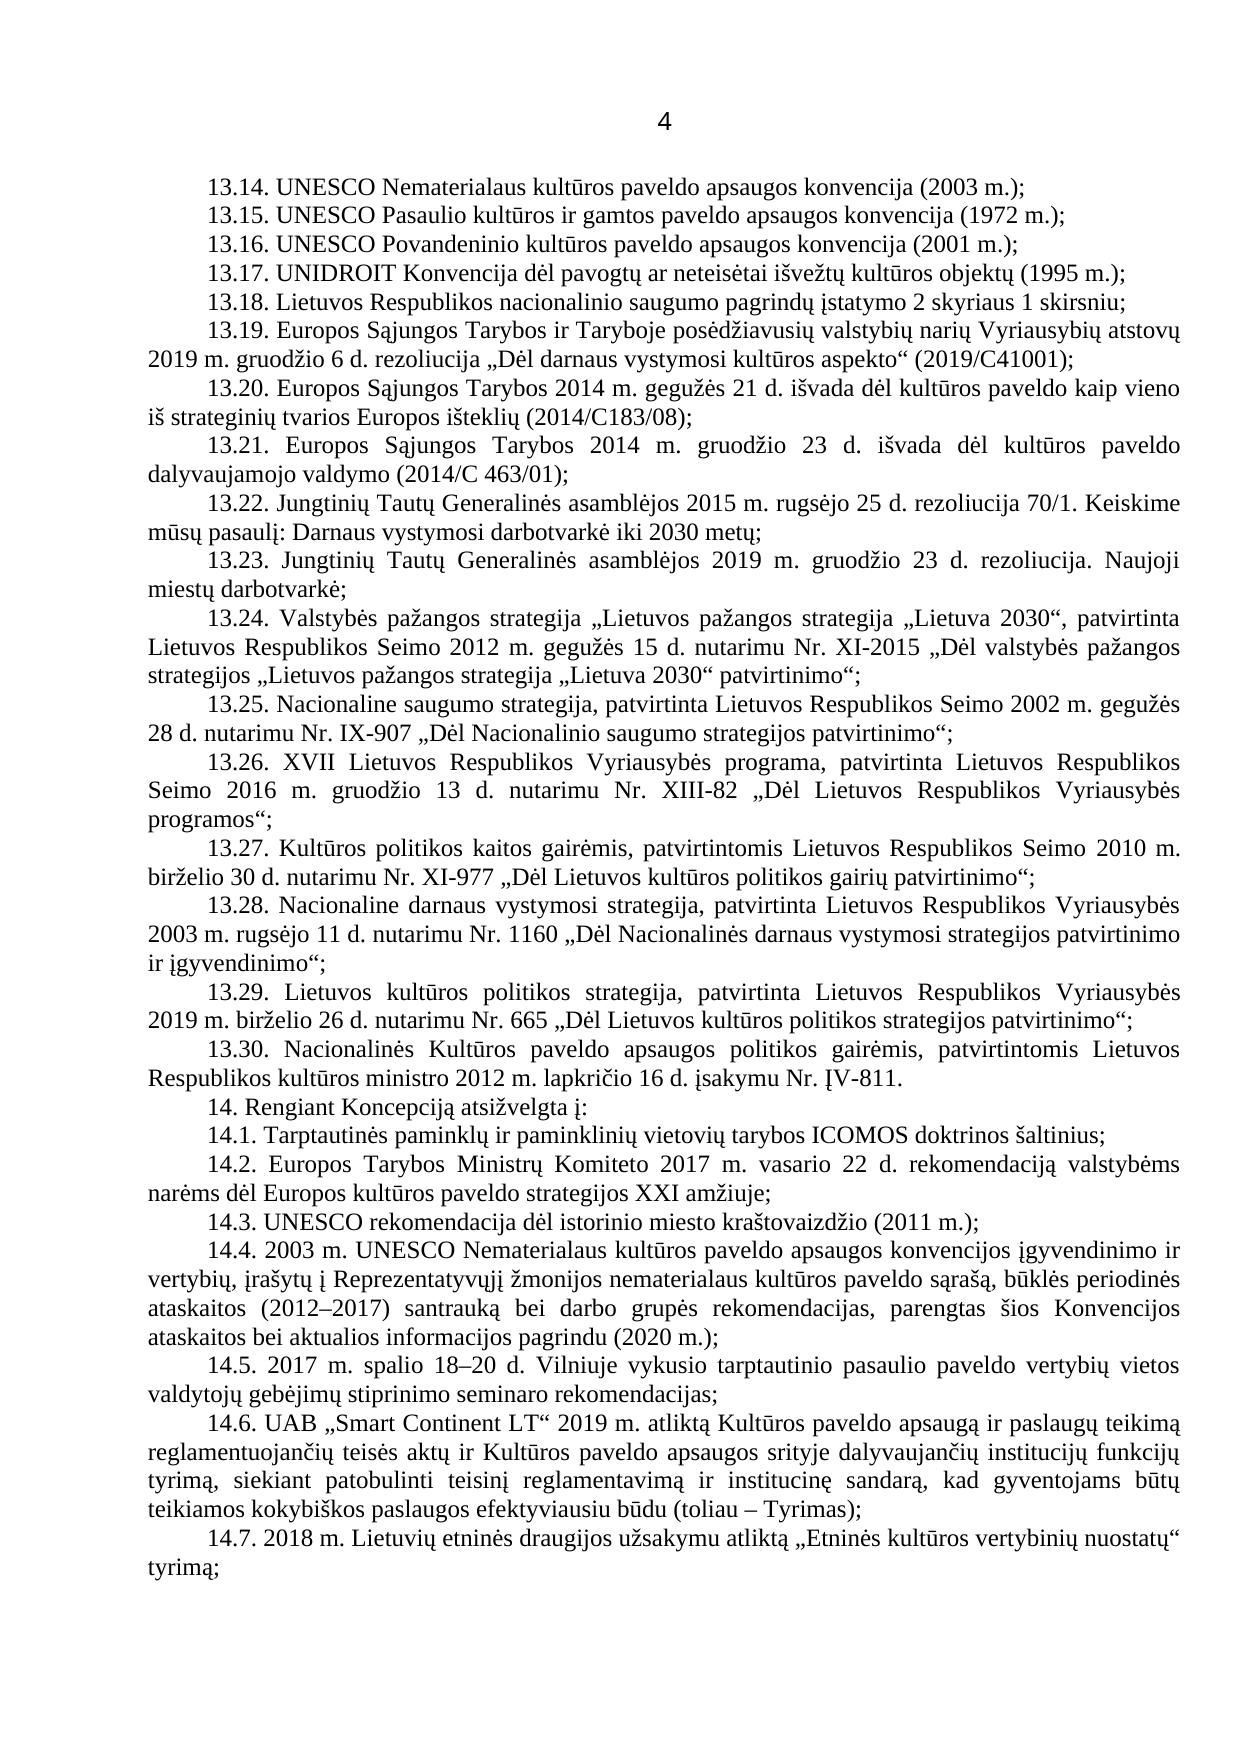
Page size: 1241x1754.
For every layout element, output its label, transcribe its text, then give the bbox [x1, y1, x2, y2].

text 13.19. Europos Sąjungos Tarybos ir Taryboje posėdžiavusių valstybių narių Vyriausybių atstovų 2019 m. gruodžio 6 d. rezoliucija „Dėl darnaus vystymosi kultūros aspekto“ (2019/C41001); [148, 315, 1181, 373]
text 13.18. Lietuvos Respublikos nacionalinio saugumo pagrindų įstatymo 2 skyriaus 1 skirsniu; [148, 287, 1181, 315]
text 13.25. Nacionaline saugumo strategija, patvirtinta Lietuvos Respublikos Seimo 2002 m. gegužės 28 d. nutarimu Nr. IX-907 „Dėl Nacionalinio saugumo strategijos patvirtinimo“; [148, 689, 1181, 747]
text 13.26. XVII Lietuvos Respublikos Vyriausybės programa, patvirtinta Lietuvos Respublikos Seimo 2016 m. gruodžio 13 d. nutarimu Nr. XIII-82 „Dėl Lietuvos Respublikos Vyriausybės programos“; [148, 747, 1181, 833]
text 13.27. Kultūros politikos kaitos gairėmis, patvirtintomis Lietuvos Respublikos Seimo 2010 m. birželio 30 d. nutarimu Nr. XI-977 „Dėl Lietuvos kultūros politikos gairių patvirtinimo“; [148, 833, 1181, 890]
text 14.3. UNESCO rekomendacija dėl istorinio miesto kraštovaizdžio (2011 m.); [148, 1207, 1181, 1235]
text 13.17. UNIDROIT Konvencija dėl pavogtų ar neteisėtai išvežtų kultūros objektų (1995 m.); [148, 258, 1181, 287]
text 13.22. Jungtinių Tautų Generalinės asamblėjos 2015 m. rugsėjo 25 d. rezoliucija 70/1. Keiskime mūsų pasaulį: Darnaus vystymosi darbotvarkė iki 2030 metų; [148, 488, 1181, 545]
text 13.30. Nacionalinės Kultūros paveldo apsaugos politikos gairėmis, patvirtintomis Lietuvos Respublikos kultūros ministro 2012 m. lapkričio 16 d. įsakymu Nr. ĮV-811. [148, 1034, 1181, 1092]
text 14.4. 2003 m. UNESCO Nematerialaus kultūros paveldo apsaugos konvencijos įgyvendinimo ir vertybių, įrašytų į Reprezentatyvųjį žmonijos nematerialaus kultūros paveldo sąrašą, būklės periodinės ataskaitos (2012–2017) santrauką bei darbo grupės rekomendacijas, parengtas šios Konvencijos ataskaitos bei aktualios informacijos pagrindu (2020 m.); [148, 1235, 1181, 1350]
text 13.14. UNESCO Nematerialaus kultūros paveldo apsaugos konvencija (2003 m.); [148, 172, 1181, 200]
text 14.6. UAB „Smart Continent LT“ 2019 m. atliktą Kultūros paveldo apsaugą ir paslaugų teikimą reglamentuojančių teisės aktų ir Kultūros paveldo apsaugos srityje dalyvaujančių institucijų funkcijų tyrimą, siekiant patobulinti teisinį reglamentavimą ir institucinę sandarą, kad gyventojams būtų teikiamos kokybiškos paslaugos efektyviausiu būdu (toliau – Tyrimas); [148, 1408, 1181, 1523]
text 14.5. 2017 m. spalio 18–20 d. Vilniuje vykusio tarptautinio pasaulio paveldo vertybių vietos valdytojų gebėjimų stiprinimo seminaro rekomendacijas; [148, 1350, 1181, 1408]
text 13.21. Europos Sąjungos Tarybos 2014 m. gruodžio 23 d. išvada dėl kultūros paveldo dalyvaujamojo valdymo (2014/C 463/01); [148, 430, 1181, 488]
text 13.24. Valstybės pažangos strategija „Lietuvos pažangos strategija „Lietuva 2030“, patvirtinta Lietuvos Respublikos Seimo 2012 m. gegužės 15 d. nutarimu Nr. XI-2015 „Dėl valstybės pažangos strategijos „Lietuvos pažangos strategija „Lietuva 2030“ patvirtinimo“; [148, 603, 1181, 689]
text 14. Rengiant Koncepciją atsižvelgta į: [148, 1092, 1181, 1120]
text 13.29. Lietuvos kultūros politikos strategija, patvirtinta Lietuvos Respublikos Vyriausybės 2019 m. birželio 26 d. nutarimu Nr. 665 „Dėl Lietuvos kultūros politikos strategijos patvirtinimo“; [148, 977, 1181, 1034]
text 14.1. Tarptautinės paminklų ir paminklinių vietovių tarybos ICOMOS doktrinos šaltinius; [148, 1120, 1181, 1149]
text 13.28. Nacionaline darnaus vystymosi strategija, patvirtinta Lietuvos Respublikos Vyriausybės 2003 m. rugsėjo 11 d. nutarimu Nr. 1160 „Dėl Nacionalinės darnaus vystymosi strategijos patvirtinimo ir įgyvendinimo“; [148, 890, 1181, 977]
text 13.15. UNESCO Pasaulio kultūros ir gamtos paveldo apsaugos konvencija (1972 m.); [148, 200, 1181, 229]
text 14.2. Europos Tarybos Ministrų Komiteto 2017 m. vasario 22 d. rekomendaciją valstybėms narėms dėl Europos kultūros paveldo strategijos XXI amžiuje; [148, 1149, 1181, 1207]
text 13.16. UNESCO Povandeninio kultūros paveldo apsaugos konvencija (2001 m.); [148, 229, 1181, 258]
text 13.23. Jungtinių Tautų Generalinės asamblėjos 2019 m. gruodžio 23 d. rezoliucija. Naujoji miestų darbotvarkė; [148, 545, 1181, 603]
text 14.7. 2018 m. Lietuvių etninės draugijos užsakymu atliktą „Etninės kultūros vertybinių nuostatų“ tyrimą; [148, 1523, 1181, 1580]
text 13.20. Europos Sąjungos Tarybos 2014 m. gegužės 21 d. išvada dėl kultūros paveldo kaip vieno iš strateginių tvarios Europos išteklių (2014/C183/08); [148, 373, 1181, 430]
